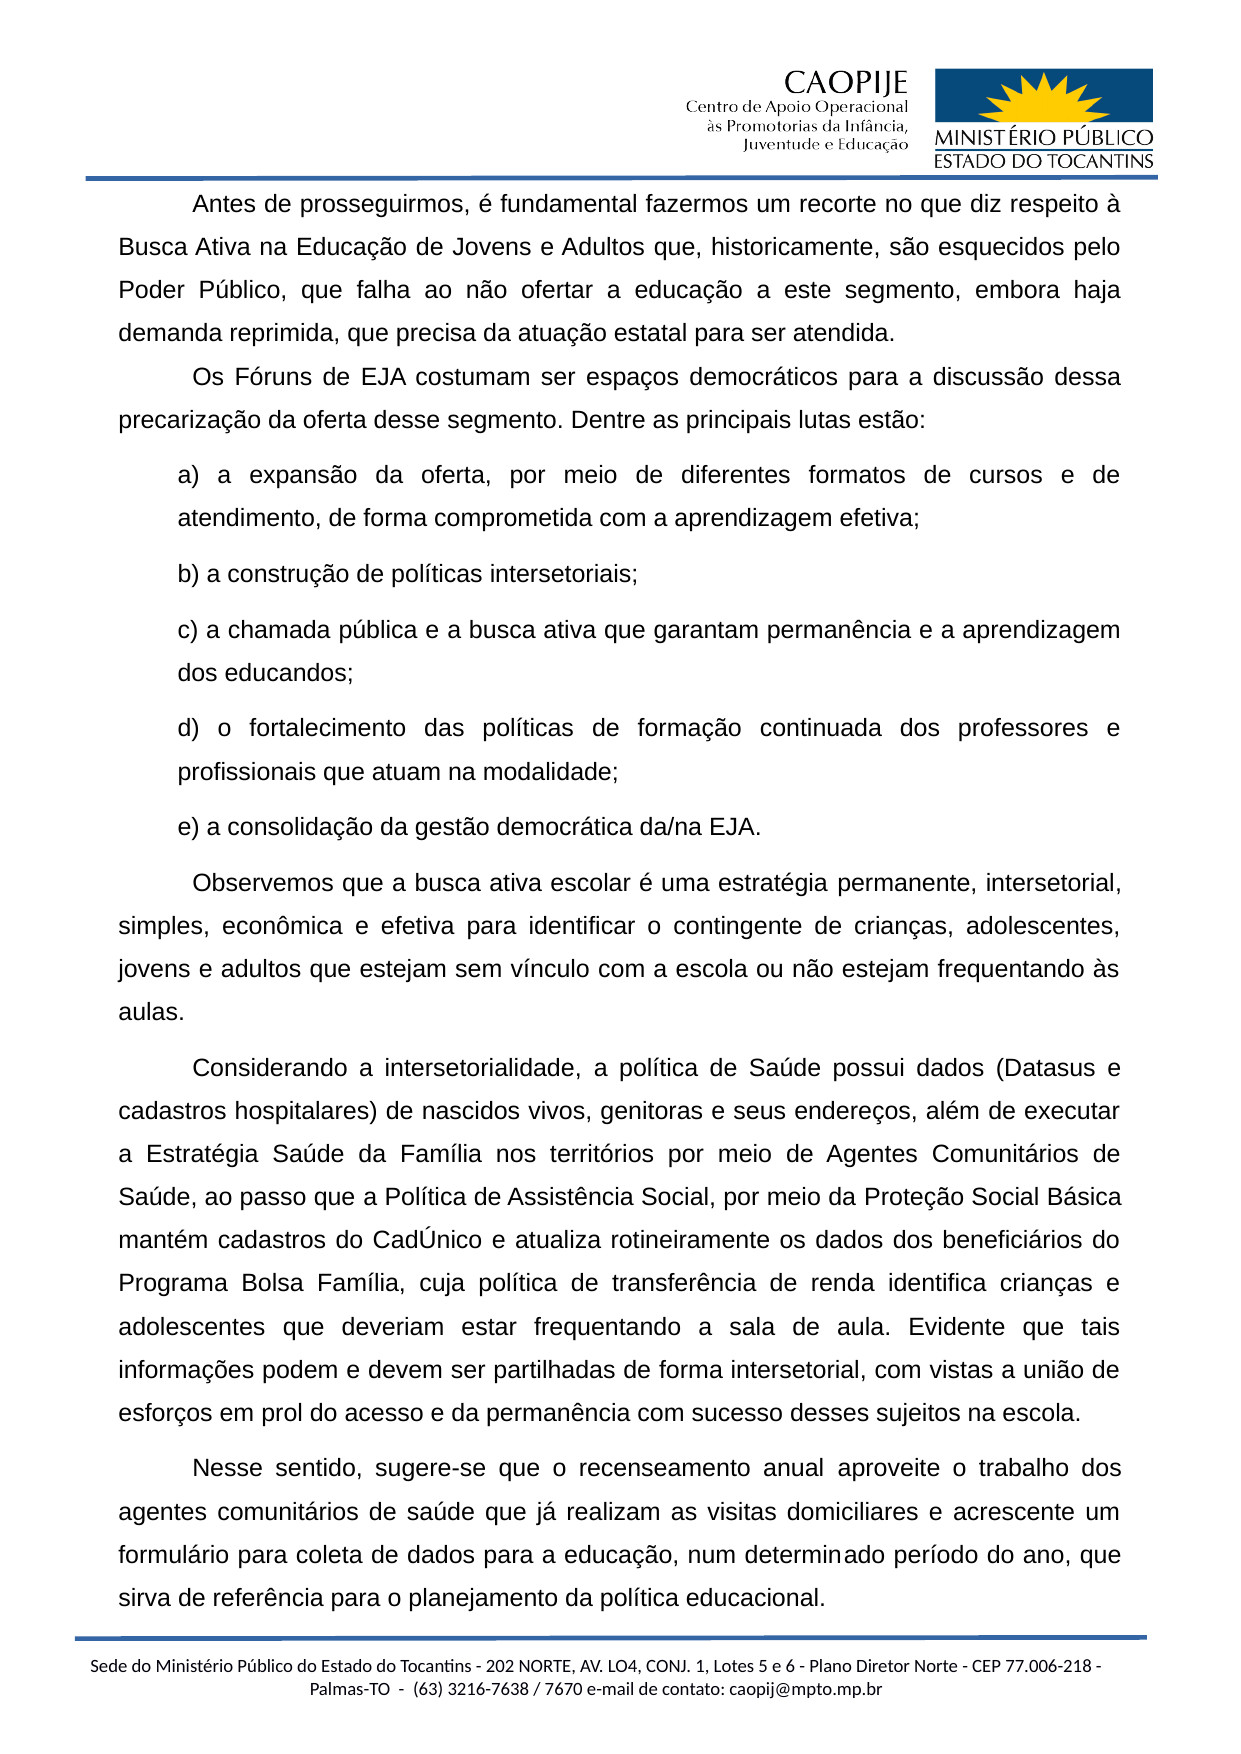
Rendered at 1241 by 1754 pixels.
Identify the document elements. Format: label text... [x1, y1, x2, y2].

text c) a chamada pública e a busca ativa que garantam permanência e a aprendizagem dos educandos; [177, 615, 1122, 687]
text e) a consolidação da gestão democrática da/na EJA. [177, 812, 1122, 841]
text d) o fortalecimento das políticas de formação continuada dos professores e profissionais que atuam na modalidade; [177, 713, 1122, 785]
picture [669, 59, 1158, 175]
text Considerando a intersetorialidade, a política de Saúde possui dados (Datasus e cadastros hospitalares) de nascidos vivos, genitoras e seus endereços, além de executar a Estratégia Saúde da Família nos territórios por meio de Agentes Comunitários de Saúde, ao passo que a Política de Assistência Social, por meio da Proteção Social Básica mantém cadastros do CadÚnico e atualiza rotineiramente os dados dos beneficiários do Programa Bolsa Família, cuja política de transferência de renda identifica crianças e adolescentes que deveriam estar frequentando a sala de aula. Evidente que tais informações podem e devem ser partilhadas de forma intersetorial, com vistas a união de esforços em prol do acesso e da permanência com sucesso desses sujeitos na escola. [118, 1053, 1122, 1427]
text a) a expansão da oferta, por meio de diferentes formatos de cursos e de atendimento, de forma comprometida com a aprendizagem efetiva; [177, 460, 1122, 532]
text Antes de prosseguirmos, é fundamental fazermos um recorte no que diz respeito à Busca Ativa na Educação de Jovens e Adultos que, historicamente, são esquecidos pelo Poder Público, que falha ao não ofertar a educação a este segmento, embora haja demanda reprimida, que precisa da atuação estatal para ser atendida. [118, 189, 1122, 347]
text b) a construção de políticas intersetoriais; [177, 559, 1122, 588]
text Nesse sentido, sugere-se que o recenseamento anual aproveite o trabalho dos agentes comunitários de saúde que já realizam as visitas domiciliares e acrescente um formulário para coleta de dados para a educação, num determinado período do ano, que sirva de referência para o planejamento da política educacional. [118, 1453, 1122, 1612]
text Os Fóruns de EJA costumam ser espaços democráticos para a discussão dessa precarização da oferta desse segmento. Dentre as principais lutas estão: [118, 362, 1122, 433]
text Observemos que a busca ativa escolar é uma estratégia permanente, intersetorial, simples, econômica e efetiva para identificar o contingente de crianças, adolescentes, jovens e adultos que estejam sem vínculo com a escola ou não estejam frequentando às aulas. [118, 868, 1122, 1026]
